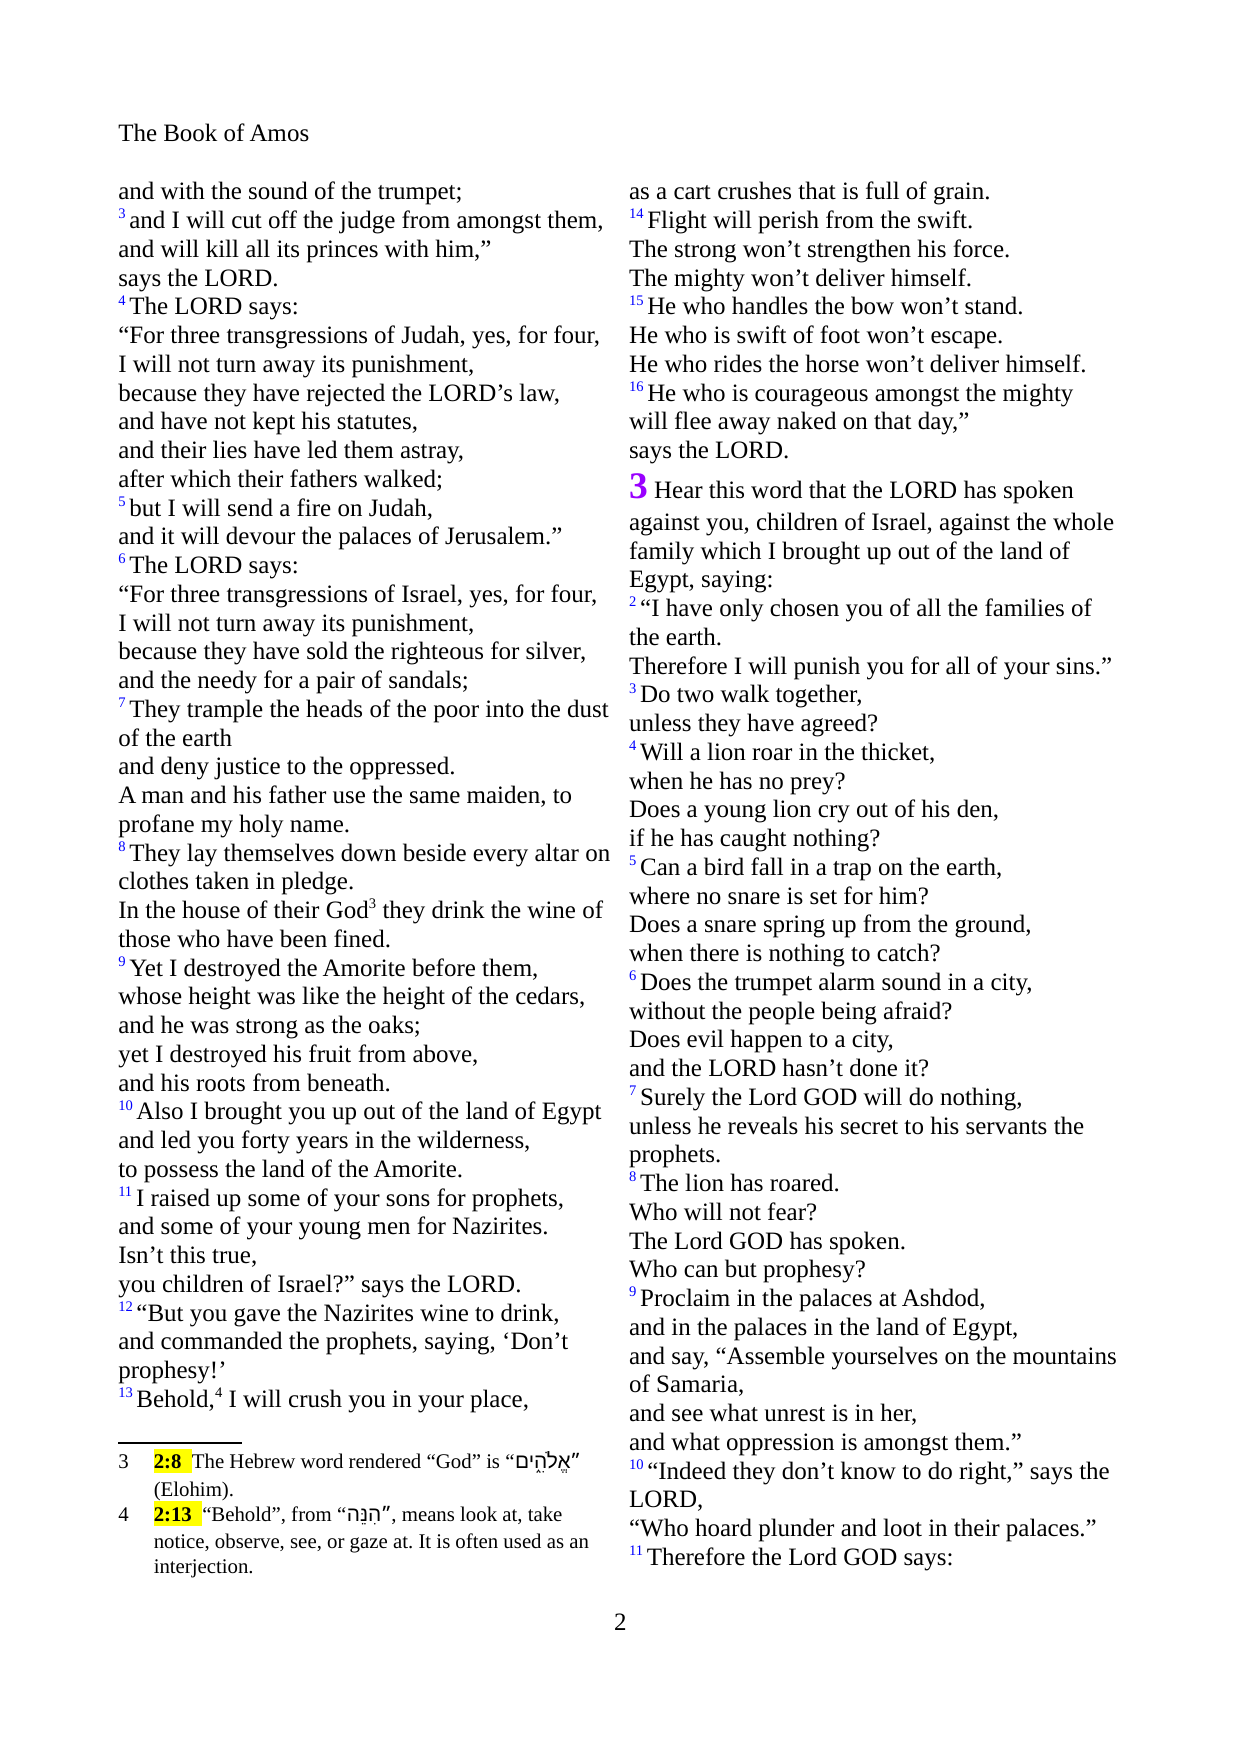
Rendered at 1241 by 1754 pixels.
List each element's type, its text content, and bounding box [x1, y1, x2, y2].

text says the LORD. [118, 263, 611, 291]
text yet I destroyed his fruit from above, [118, 1039, 611, 1068]
text Does a snare spring up from the ground, [629, 909, 1122, 938]
text “Who hoard plunder and loot in their palaces.” [629, 1513, 1122, 1542]
text In the house of their God they drink the wine of those who have been fined. [118, 895, 611, 953]
text because they have sold the righteous for silver, [118, 636, 611, 665]
text and deny justice to the oppressed. [118, 751, 611, 780]
text 8 They lay themselves down beside every altar on clothes taken in pledge. [118, 838, 611, 895]
text and with the sound of the trumpet; [118, 176, 611, 205]
text “For three transgressions of Judah, yes, for four, [118, 320, 611, 349]
text and have not kept his statutes, [118, 406, 611, 435]
text 12 “But you gave the Nazirites wine to drink, [118, 1298, 611, 1326]
text “For three transgressions of Israel, yes, for four, [118, 579, 611, 608]
text unless they have agreed? [629, 708, 1122, 737]
text and say, “Assemble yourselves on the mountains of Samaria, [629, 1341, 1122, 1398]
text 13 Behold, I will crush you in your place, [118, 1384, 611, 1413]
text Who can but prophesy? [629, 1254, 1122, 1283]
text 2:13 “Behold”, from “הִנֵּה”, means look at, take notice, observe, see, or gaze at. It is often used as an interjection. [118, 1501, 611, 1578]
text The Lord GOD has spoken. [629, 1226, 1122, 1254]
text unless he reveals his secret to his servants the prophets. [629, 1111, 1122, 1168]
text The strong won’t strengthen his force. [629, 234, 1122, 263]
text 11 Therefore the Lord GOD says: [629, 1542, 1122, 1571]
text you children of Israel?” says the LORD. [118, 1269, 611, 1298]
text A man and his father use the same maiden, to profane my holy name. [118, 780, 611, 838]
text 9 Proclaim in the palaces at Ashdod, [629, 1283, 1122, 1312]
text 11 I raised up some of your sons for prophets, [118, 1183, 611, 1211]
text The mighty won’t deliver himself. [629, 263, 1122, 291]
text 4 The LORD says: [118, 291, 611, 320]
text 8 The lion has roared. [629, 1168, 1122, 1197]
text and will kill all its princes with him,” [118, 234, 611, 263]
text 3 and I will cut off the judge from amongst them, [118, 205, 611, 234]
text and it will devour the palaces of Jerusalem.” [118, 521, 611, 550]
text and see what unrest is in her, [629, 1398, 1122, 1427]
text and what oppression is amongst them.” [629, 1427, 1122, 1456]
text 4 Will a lion roar in the thicket, [629, 737, 1122, 766]
text 2 “I have only chosen you of all the families of the earth. [629, 593, 1122, 651]
text 6 Does the trumpet alarm sound in a city, [629, 967, 1122, 996]
text 10 Also I brought you up out of the land of Egypt [118, 1096, 611, 1125]
text when there is nothing to catch? [629, 938, 1122, 967]
text Therefore I will punish you for all of your sins.” [629, 651, 1122, 679]
text and their lies have led them astray, [118, 435, 611, 464]
text Does a young lion cry out of his den, [629, 794, 1122, 823]
text and led you forty years in the wilderness, [118, 1125, 611, 1154]
text I will not turn away its punishment, [118, 608, 611, 636]
text and in the palaces in the land of Egypt, [629, 1312, 1122, 1341]
text and commanded the prophets, saying, ‘Don’t prophesy!’ [118, 1326, 611, 1384]
text and he was strong as the oaks; [118, 1010, 611, 1039]
text because they have rejected the LORD’s law, [118, 378, 611, 406]
text to possess the land of the Amorite. [118, 1154, 611, 1183]
text He who rides the horse won’t deliver himself. [629, 349, 1122, 378]
text 2:8 The Hebrew word rendered “God” is “אֱלֹהִ֑ים” (Elohim). [118, 1449, 611, 1501]
text Who will not fear? [629, 1197, 1122, 1226]
text 16 He who is courageous amongst the mighty [629, 378, 1122, 406]
text 7 They trample the heads of the poor into the dust of the earth [118, 694, 611, 751]
text 14 Flight will perish from the swift. [629, 205, 1122, 234]
text Isn’t this true, [118, 1240, 611, 1269]
text after which their fathers walked; [118, 464, 611, 493]
text Does evil happen to a city, [629, 1024, 1122, 1053]
text whose height was like the height of the cedars, [118, 981, 611, 1010]
text He who is swift of foot won’t escape. [629, 320, 1122, 349]
text and his roots from beneath. [118, 1068, 611, 1096]
text and some of your young men for Nazirites. [118, 1211, 611, 1240]
text will flee away naked on that day,” [629, 406, 1122, 435]
text and the LORD hasn’t done it? [629, 1053, 1122, 1082]
text when he has no prey? [629, 766, 1122, 794]
text 6 The LORD says: [118, 550, 611, 579]
text 3 Do two walk together, [629, 679, 1122, 708]
text 7 Surely the Lord GOD will do nothing, [629, 1082, 1122, 1111]
text as a cart crushes that is full of grain. [629, 176, 1122, 205]
text and the needy for a pair of sandals; [118, 665, 611, 694]
text 9 Yet I destroyed the Amorite before them, [118, 953, 611, 981]
text 5 Can a bird fall in a trap on the earth, [629, 852, 1122, 881]
text if he has caught nothing? [629, 823, 1122, 852]
text without the people being afraid? [629, 996, 1122, 1024]
text 3 Hear this word that the LORD has spoken against you, children of Israel, against the whole family which I brought up out of the land of Egypt, saying: [629, 464, 1122, 593]
text 5 but I will send a fire on Judah, [118, 493, 611, 521]
text 10 “Indeed they don’t know to do right,” says the LORD, [629, 1456, 1122, 1513]
text I will not turn away its punishment, [118, 349, 611, 378]
text where no snare is set for him? [629, 881, 1122, 909]
text says the LORD. [629, 435, 1122, 464]
text 15 He who handles the bow won’t stand. [629, 291, 1122, 320]
